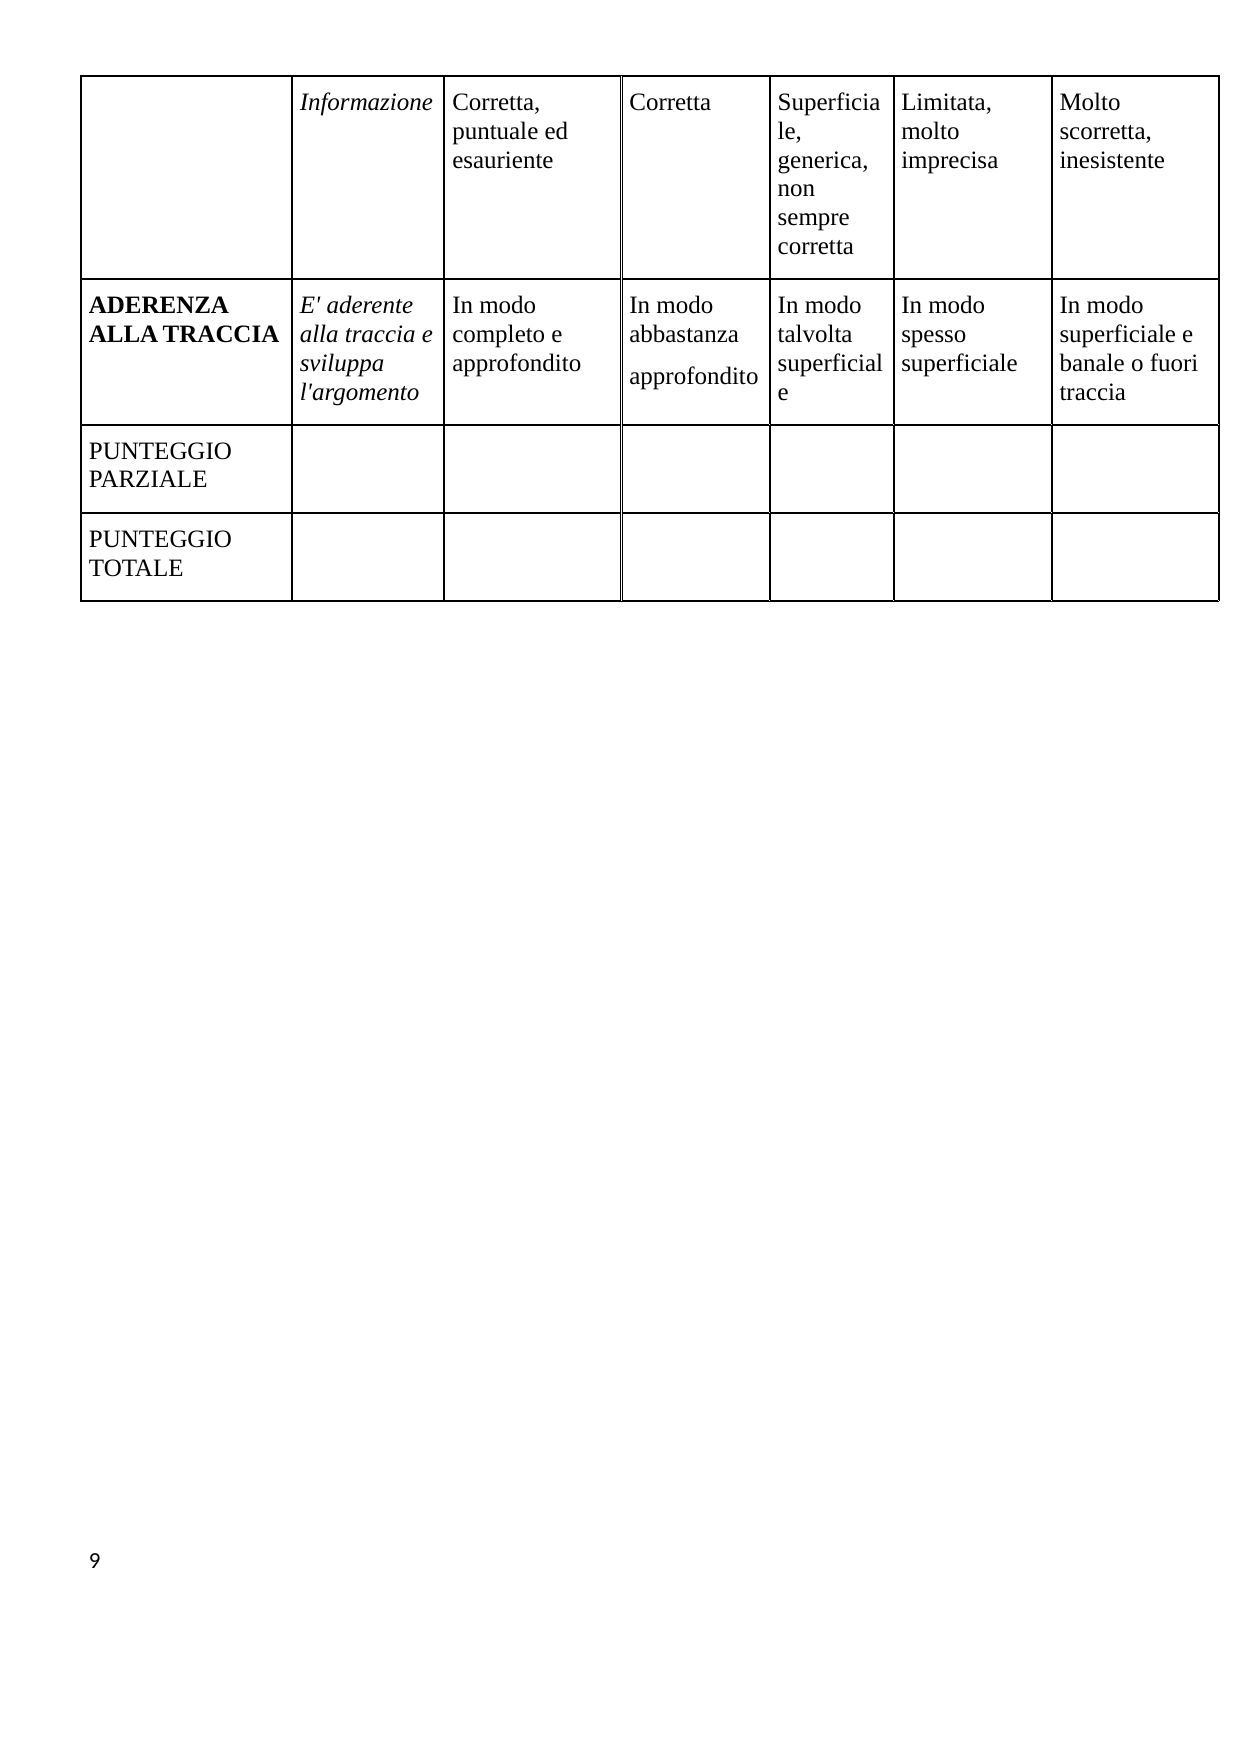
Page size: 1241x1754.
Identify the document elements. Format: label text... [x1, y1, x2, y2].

table_cell ADERENZA ALLA TRACCIA [82, 280, 291, 423]
table_cell Corretta, puntuale ed esauriente [445, 77, 620, 278]
table_cell Limitata, molto imprecisa [895, 77, 1051, 278]
table_cell [895, 514, 1051, 599]
table_cell [771, 514, 893, 599]
table_cell PUNTEGGIO PARZIALE [82, 426, 291, 512]
table_cell E' aderente alla traccia e sviluppa l'argomento [293, 280, 443, 423]
table_cell [445, 514, 620, 599]
table_cell Molto scorretta, inesistente [1053, 77, 1218, 278]
table_cell [623, 426, 769, 512]
table_cell [82, 77, 291, 278]
table_cell [1053, 426, 1218, 512]
table_cell Superficiale, generica, non sempre corretta [771, 77, 893, 278]
table_cell In modo completo e approfondito [445, 280, 620, 423]
table_cell [293, 514, 443, 599]
table_cell Corretta [623, 77, 769, 278]
table_cell PUNTEGGIO TOTALE [82, 514, 291, 599]
table_cell [771, 426, 893, 512]
table_cell In modo superficiale e banale o fuori traccia [1053, 280, 1218, 423]
table_cell In modo spesso superficiale [895, 280, 1051, 423]
table_cell [1053, 514, 1218, 599]
table_cell [445, 426, 620, 512]
table_cell [895, 426, 1051, 512]
table_cell In modo abbastanza approfondito [623, 280, 769, 423]
table_cell In modo talvolta superficiale [771, 280, 893, 423]
table_cell [623, 514, 769, 599]
table_cell [293, 426, 443, 512]
table_cell Informazione [293, 77, 443, 278]
